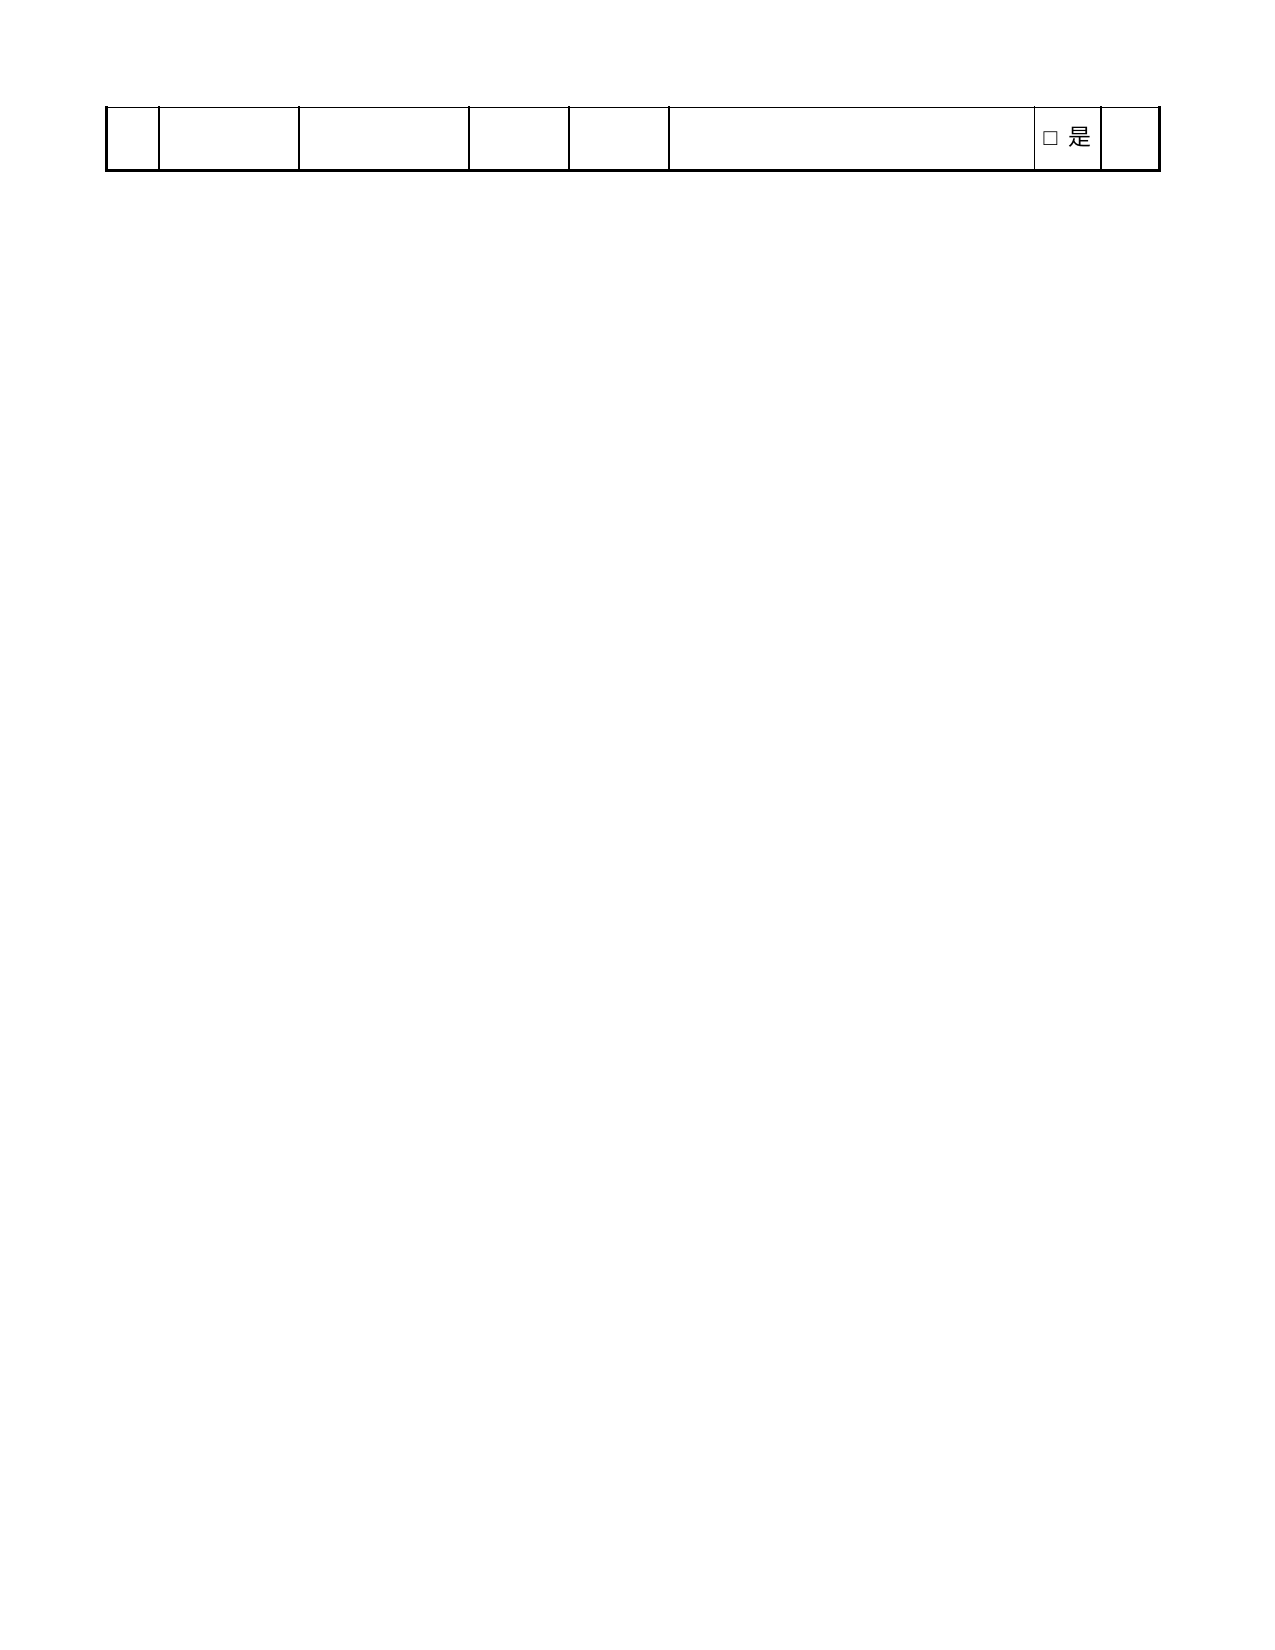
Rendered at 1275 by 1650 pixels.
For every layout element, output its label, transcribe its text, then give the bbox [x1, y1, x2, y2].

table_cell [300, 108, 468, 169]
table_cell [1102, 108, 1158, 169]
table_cell [670, 108, 1034, 169]
table_cell 是 [1035, 108, 1100, 169]
table_cell [160, 108, 298, 169]
table_cell [470, 108, 568, 169]
table_cell [570, 108, 668, 169]
table_cell [108, 108, 158, 169]
